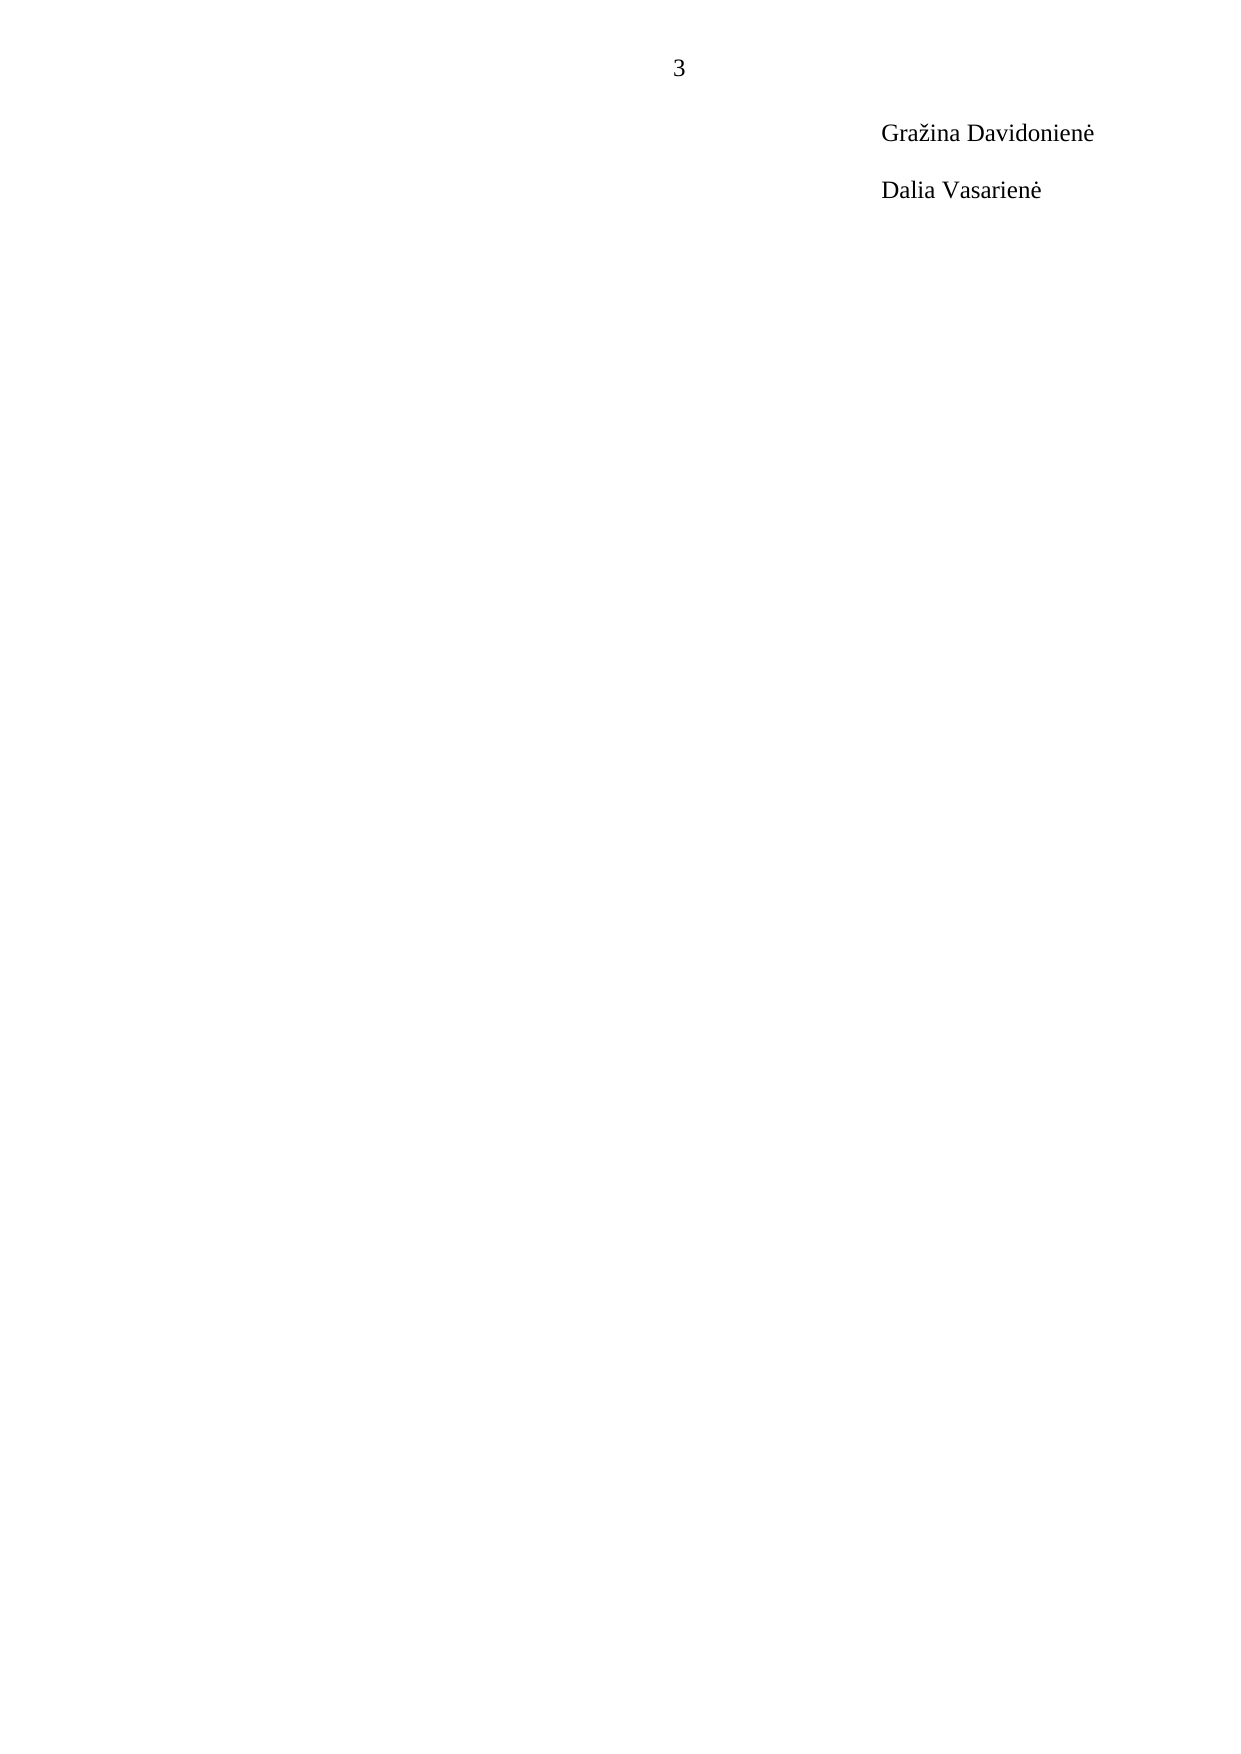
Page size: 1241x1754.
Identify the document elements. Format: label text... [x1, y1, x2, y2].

text Dalia Vasarienė [177, 176, 1181, 204]
text Gražina Davidonienė [177, 118, 1181, 147]
